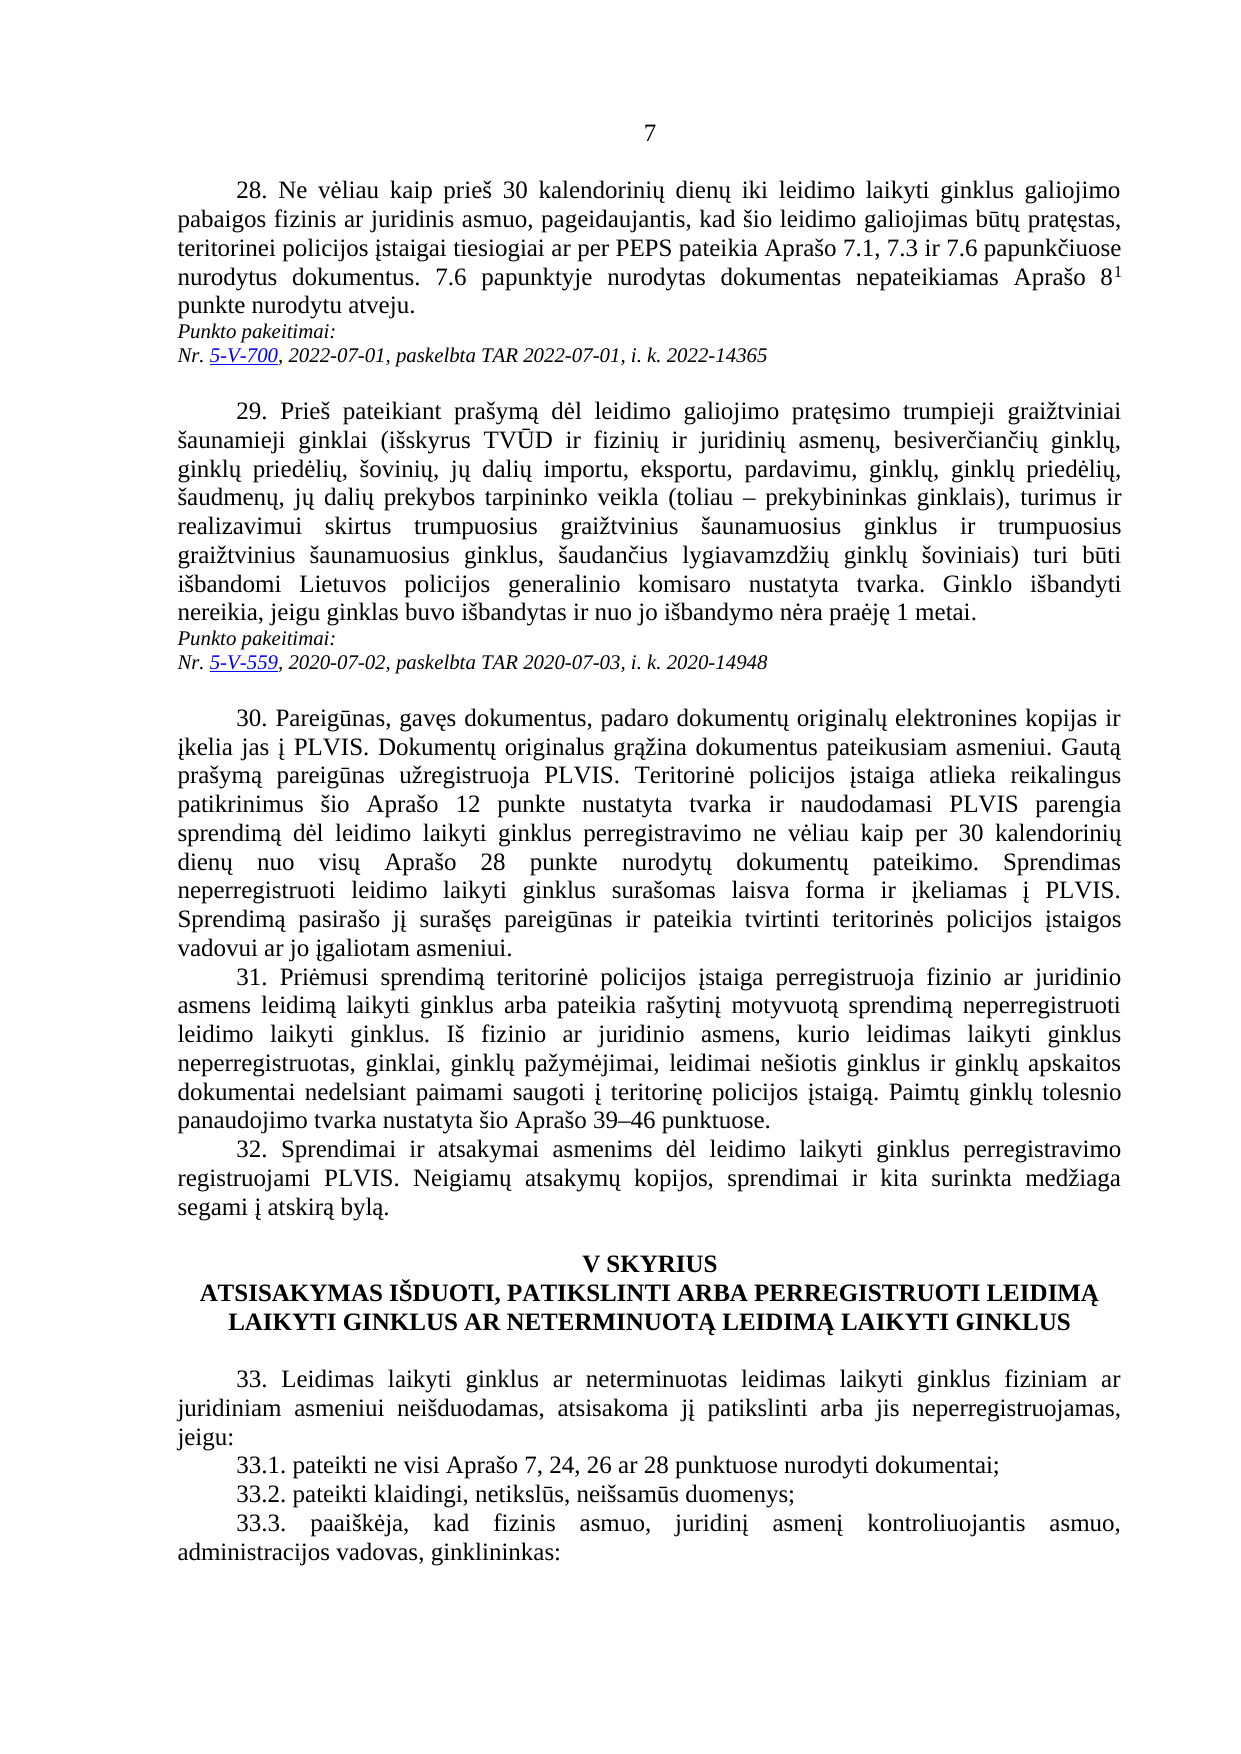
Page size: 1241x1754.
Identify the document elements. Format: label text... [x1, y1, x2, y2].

text ATSISAKYMAS IŠDUOTI, PATIKSLINTI ARBA PERREGISTRUOTI LEIDIMĄ LAIKYTI GINKLUS AR NETERMINUOTĄ LEIDIMĄ LAIKYTI GINKLUS [177, 1278, 1122, 1336]
text 33. Leidimas laikyti ginklus ar neterminuotas leidimas laikyti ginklus fiziniam ar juridiniam asmeniui neišduodamas, atsisakoma jį patikslinti arba jis neperregistruojamas, jeigu: [177, 1364, 1122, 1451]
text 30. Pareigūnas, gavęs dokumentus, padaro dokumentų originalų elektronines kopijas ir įkelia jas į PLVIS. Dokumentų originalus grąžina dokumentus pateikusiam asmeniui. Gautą prašymą pareigūnas užregistruoja PLVIS. Teritorinė policijos įstaiga atlieka reikalingus patikrinimus šio Aprašo 12 punkte nustatyta tvarka ir naudodamasi PLVIS parengia sprendimą dėl leidimo laikyti ginklus perregistravimo ne vėliau kaip per 30 kalendorinių dienų nuo visų Aprašo 28 punkte nurodytų dokumentų pateikimo. Sprendimas neperregistruoti leidimo laikyti ginklus surašomas laisva forma ir įkeliamas į PLVIS. Sprendimą pasirašo jį surašęs pareigūnas ir pateikia tvirtinti teritorinės policijos įstaigos vadovui ar jo įgaliotam asmeniui. [177, 703, 1122, 962]
text 31. Priėmusi sprendimą teritorinė policijos įstaiga perregistruoja fizinio ar juridinio asmens leidimą laikyti ginklus arba pateikia rašytinį motyvuotą sprendimą neperregistruoti leidimo laikyti ginklus. Iš fizinio ar juridinio asmens, kurio leidimas laikyti ginklus neperregistruotas, ginklai, ginklų pažymėjimai, leidimai nešiotis ginklus ir ginklų apskaitos dokumentai nedelsiant paimami saugoti į teritorinę policijos įstaigą. Paimtų ginklų tolesnio panaudojimo tvarka nustatyta šio Aprašo 39–46 punktuose. [177, 962, 1122, 1134]
text 28. Ne vėliau kaip prieš 30 kalendorinių dienų iki leidimo laikyti ginklus galiojimo pabaigos fizinis ar juridinis asmuo, pageidaujantis, kad šio leidimo galiojimas būtų pratęstas, teritorinei policijos įstaigai tiesiogiai ar per PEPS pateikia Aprašo 7.1, 7.3 ir 7.6 papunkčiuose nurodytus dokumentus. 7.6 papunktyje nurodytas dokumentas nepateikiamas Aprašo 81 punkte nurodytu atveju. [177, 176, 1122, 319]
text 33.2. pateikti klaidingi, netikslūs, neišsamūs duomenys; [177, 1479, 1122, 1508]
text 32. Sprendimai ir atsakymai asmenims dėl leidimo laikyti ginklus perregistravimo registruojami PLVIS. Neigiamų atsakymų kopijos, sprendimai ir kita surinkta medžiaga segami į atskirą bylą. [177, 1134, 1122, 1221]
text 29. Prieš pateikiant prašymą dėl leidimo galiojimo pratęsimo trumpieji graižtviniai šaunamieji ginklai (išskyrus TVŪD ir fizinių ir juridinių asmenų, besiverčiančių ginklų, ginklų priedėlių, šovinių, jų dalių importu, eksportu, pardavimu, ginklų, ginklų priedėlių, šaudmenų, jų dalių prekybos tarpininko veikla (toliau – prekybininkas ginklais), turimus ir realizavimui skirtus trumpuosius graižtvinius šaunamuosius ginklus ir trumpuosius graižtvinius šaunamuosius ginklus, šaudančius lygiavamzdžių ginklų šoviniais) turi būti išbandomi Lietuvos policijos generalinio komisaro nustatyta tvarka. Ginklo išbandyti nereikia, jeigu ginklas buvo išbandytas ir nuo jo išbandymo nėra praėję 1 metai. [177, 396, 1122, 626]
text V SKYRIUS [177, 1249, 1122, 1278]
text 33.1. pateikti ne visi Aprašo 7, 24, 26 ar 28 punktuose nurodyti dokumentai; [177, 1451, 1122, 1479]
text Nr. 5-V-559, 2020-07-02, paskelbta TAR 2020-07-03, i. k. 2020-14948 [177, 650, 1122, 674]
text 33.3. paaiškėja, kad fizinis asmuo, juridinį asmenį kontroliuojantis asmuo, administracijos vadovas, ginklininkas: [177, 1508, 1122, 1566]
text Punkto pakeitimai: [177, 626, 1122, 650]
text Nr. 5-V-700, 2022-07-01, paskelbta TAR 2022-07-01, i. k. 2022-14365 [177, 343, 1122, 367]
text Punkto pakeitimai: [177, 319, 1122, 343]
